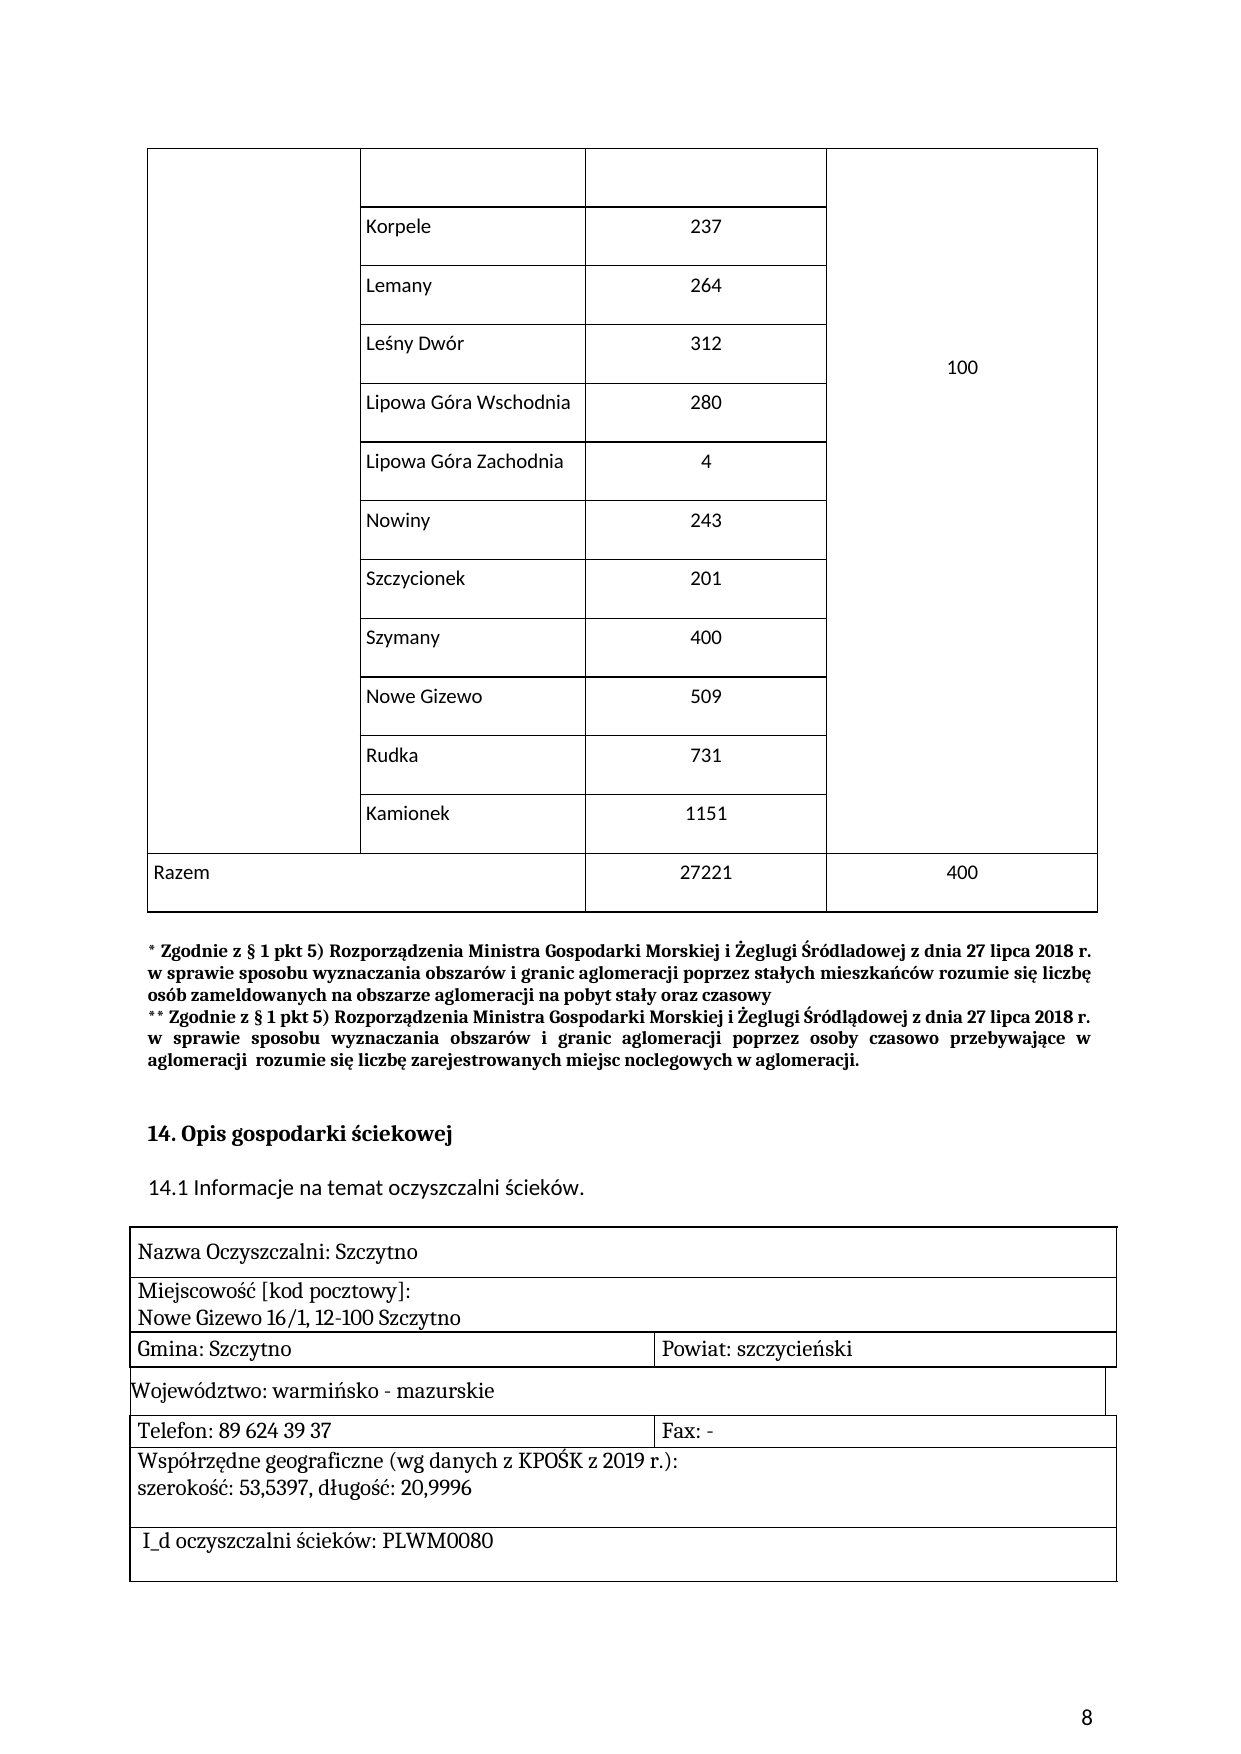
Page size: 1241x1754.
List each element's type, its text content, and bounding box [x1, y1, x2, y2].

table_cell [1106, 1368, 1110, 1414]
table_cell Kamionek [361, 795, 585, 853]
table_cell 243 [586, 501, 826, 559]
table_cell Szymany [361, 619, 585, 676]
table_cell Województwo: warmińsko - mazurskie [131, 1368, 1105, 1414]
table_cell Nowiny [361, 501, 585, 559]
table_cell 312 [586, 325, 826, 383]
table_cell [361, 149, 585, 206]
table_cell Nowe Gizewo [361, 678, 585, 735]
table_cell I_d oczyszczalni ścieków: PLWM0080 [131, 1528, 1116, 1581]
table_cell Lemany [361, 266, 585, 324]
text ** Zgodnie z § 1 pkt 5) Rozporządzenia Ministra Gospodarki Morskiej i Żeglugi Śródlądowej z dnia 27 lipca 2018 r. w sprawie sposobu wyznaczania obszarów i granic aglomeracji poprzez osoby czasowo przebywające w aglomeracji rozumie się liczbę zarejestrowanych miejsc noclegowych w aglomeracji. [148, 1006, 1093, 1071]
text 14.1 Informacje na temat oczyszczalni ścieków. [148, 1173, 1093, 1201]
table_cell Lipowa Góra Wschodnia [361, 384, 585, 441]
table_cell 1151 [586, 795, 826, 853]
table_cell Powiat: szczycieński [655, 1333, 1116, 1366]
table_cell Fax: - [655, 1416, 1116, 1447]
table_cell 4 [586, 443, 826, 500]
table_cell Razem [148, 854, 585, 911]
table_cell 400 [827, 854, 1097, 911]
table_cell Lipowa Góra Zachodnia [361, 443, 585, 500]
table_cell 731 [586, 736, 826, 794]
table_cell 264 [586, 266, 826, 324]
table_cell 237 [586, 208, 826, 265]
table_cell Korpele [361, 208, 585, 265]
table_cell Rudka [361, 736, 585, 794]
table_cell Leśny Dwór [361, 325, 585, 383]
table_cell Gmina: Szczytno [131, 1333, 654, 1366]
table_cell Szczycionek [361, 560, 585, 618]
table_cell [586, 149, 826, 206]
table_cell [1110, 1368, 1117, 1414]
table_cell 27221 [586, 854, 826, 911]
table_header Nazwa Oczyszczalni: Szczytno [131, 1228, 1116, 1277]
table_cell 201 [586, 560, 826, 618]
text 14. Opis gospodarki ściekowej [148, 1120, 1093, 1147]
table_cell Telefon: 89 624 39 37 [131, 1416, 654, 1447]
table_cell 100 [827, 149, 1097, 853]
table_cell [148, 149, 360, 853]
table_cell 400 [586, 619, 826, 676]
text * Zgodnie z § 1 pkt 5) Rozporządzenia Ministra Gospodarki Morskiej i Żeglugi Śródladowej z dnia 27 lipca 2018 r. w sprawie sposobu wyznaczania obszarów i granic aglomeracji poprzez stałych mieszkańców rozumie się liczbę osób zameldowanych na obszarze aglomeracji na pobyt stały oraz czasowy [148, 940, 1093, 1006]
table_cell 509 [586, 678, 826, 735]
table_cell Współrzędne geograficzne (wg danych z KPOŚK z 2019 r.): szerokość: 53,5397, długość: 20,9996 [131, 1448, 1116, 1527]
table_cell 280 [586, 384, 826, 441]
table_cell Miejscowość [kod pocztowy]: Nowe Gizewo 16/1, 12-100 Szczytno [131, 1278, 1116, 1331]
